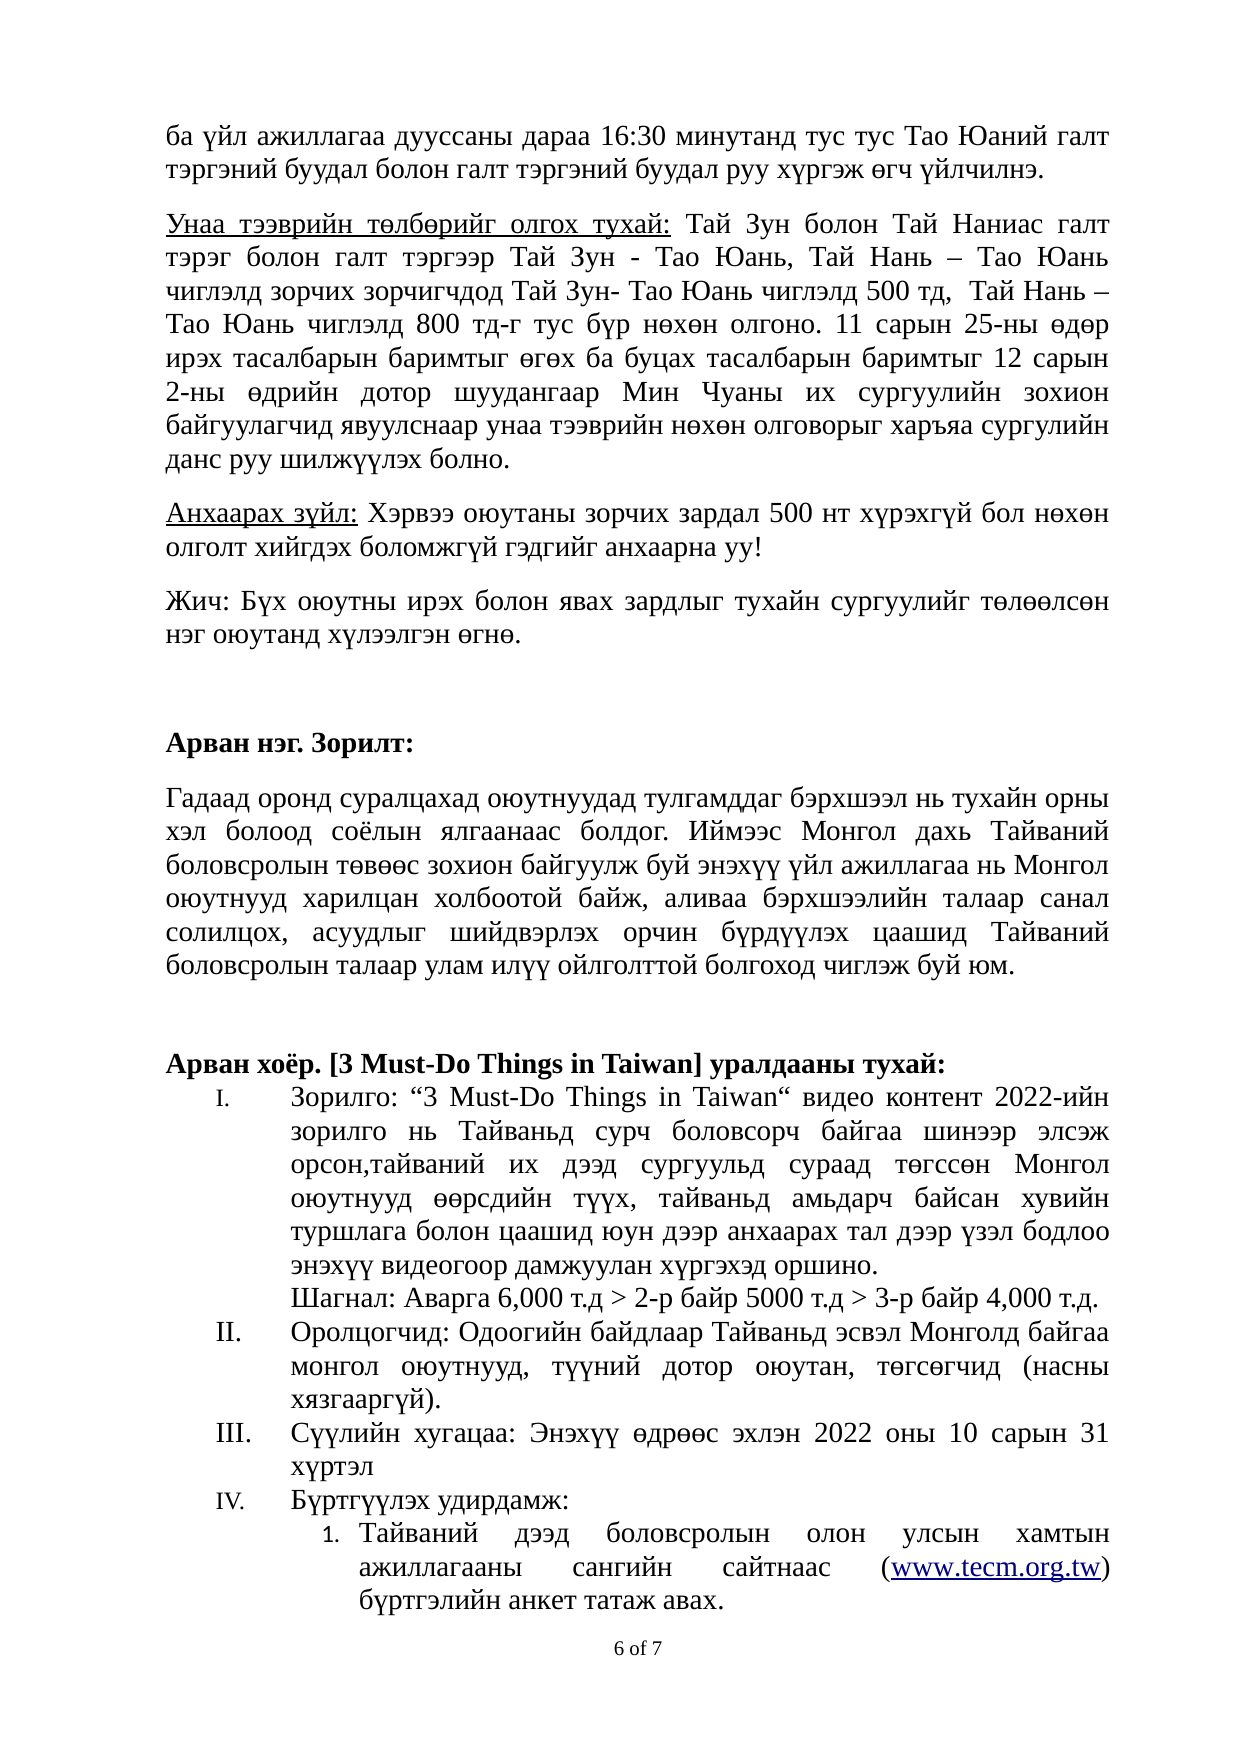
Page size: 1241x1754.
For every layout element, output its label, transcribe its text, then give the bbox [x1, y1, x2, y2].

text Шагнал: Аварга 6,000 т.д > 2-р байр 5000 т.д > 3-р байр 4,000 т.д. [290, 1281, 1110, 1314]
list Сүүлийн хугацаа: Энэхүү өдрөөс эхлэн 2022 оны 10 сарын 31 хүртэл [215, 1415, 1110, 1482]
text Анхаарах зүйл: Хэрвээ оюутаны зорчих зардал 500 нт хүрэхгүй бол нөхөн олголт хийгдэх боломжгүй гэдгийг анхаарна уу! [165, 495, 1110, 562]
list Тайваний дээд боловсролын олон улсын хамтын ажиллагааны сангийн сайтнаас (www.tecm.org.tw) бүртгэлийн анкет татаж авах. [321, 1515, 1110, 1616]
text Унаа тээврийн төлбөрийг олгох тухай: Тай Зун болон Тай Наниас галт тэрэг болон галт тэргээр Тай Зун - Тао Юань, Тай Нань – Тао Юань чиглэлд зорчих зорчигчдод Тай Зун- Тао Юань чиглэлд 500 тд, Тай Нань – Тао Юань чиглэлд 800 тд-г тус бүр нөхөн олгоно. 11 сарын 25-ны өдөр ирэх тасалбарын баримтыг өгөх ба буцах тасалбарын баримтыг 12 сарын 2-ны өдрийн дотор шуудангаар Мин Чуаны их сургуулийн зохион байгуулагчид явуулснаар унаа тээврийн нөхөн олговорыг харъяа сургулийн данс руу шилжүүлэх болно. [165, 206, 1110, 474]
list Оролцогчид: Одоогийн байдлаар Тайваньд эсвэл Монголд байгаа монгол оюутнууд, түүний дотор оюутан, төгсөгчид (насны хязгааргүй). [215, 1314, 1110, 1415]
text Жич: Бүх оюутны ирэх болон явах зардлыг тухайн сургуулийг төлөөлсөн нэг оюутанд хүлээлгэн өгнө. [165, 583, 1110, 650]
list Зорилго: “3 Must-Do Things in Taiwan“ видео контент 2022-ийн зорилго нь Тайваньд сурч боловсорч байгаа шинээр элсэж орсон,тайваний их дээд сургуульд сураад төгссөн Монгол оюутнууд өөрсдийн түүх, тайваньд амьдарч байсан хувийн туршлага болон цаашид юун дээр анхаарах тал дээр үзэл бодлоо энэхүү видеогоор дамжуулан хүргэхэд оршино. [215, 1102, 1110, 1281]
list Бүртгүүлэх удирдамж: [215, 1482, 1110, 1515]
text ба үйл ажиллагаа дууссаны дараа 16:30 минутанд тус тус Тао Юаний галт тэргэний буудал болон галт тэргэний буудал руу хүргэж өгч үйлчилнэ. [165, 118, 1110, 185]
